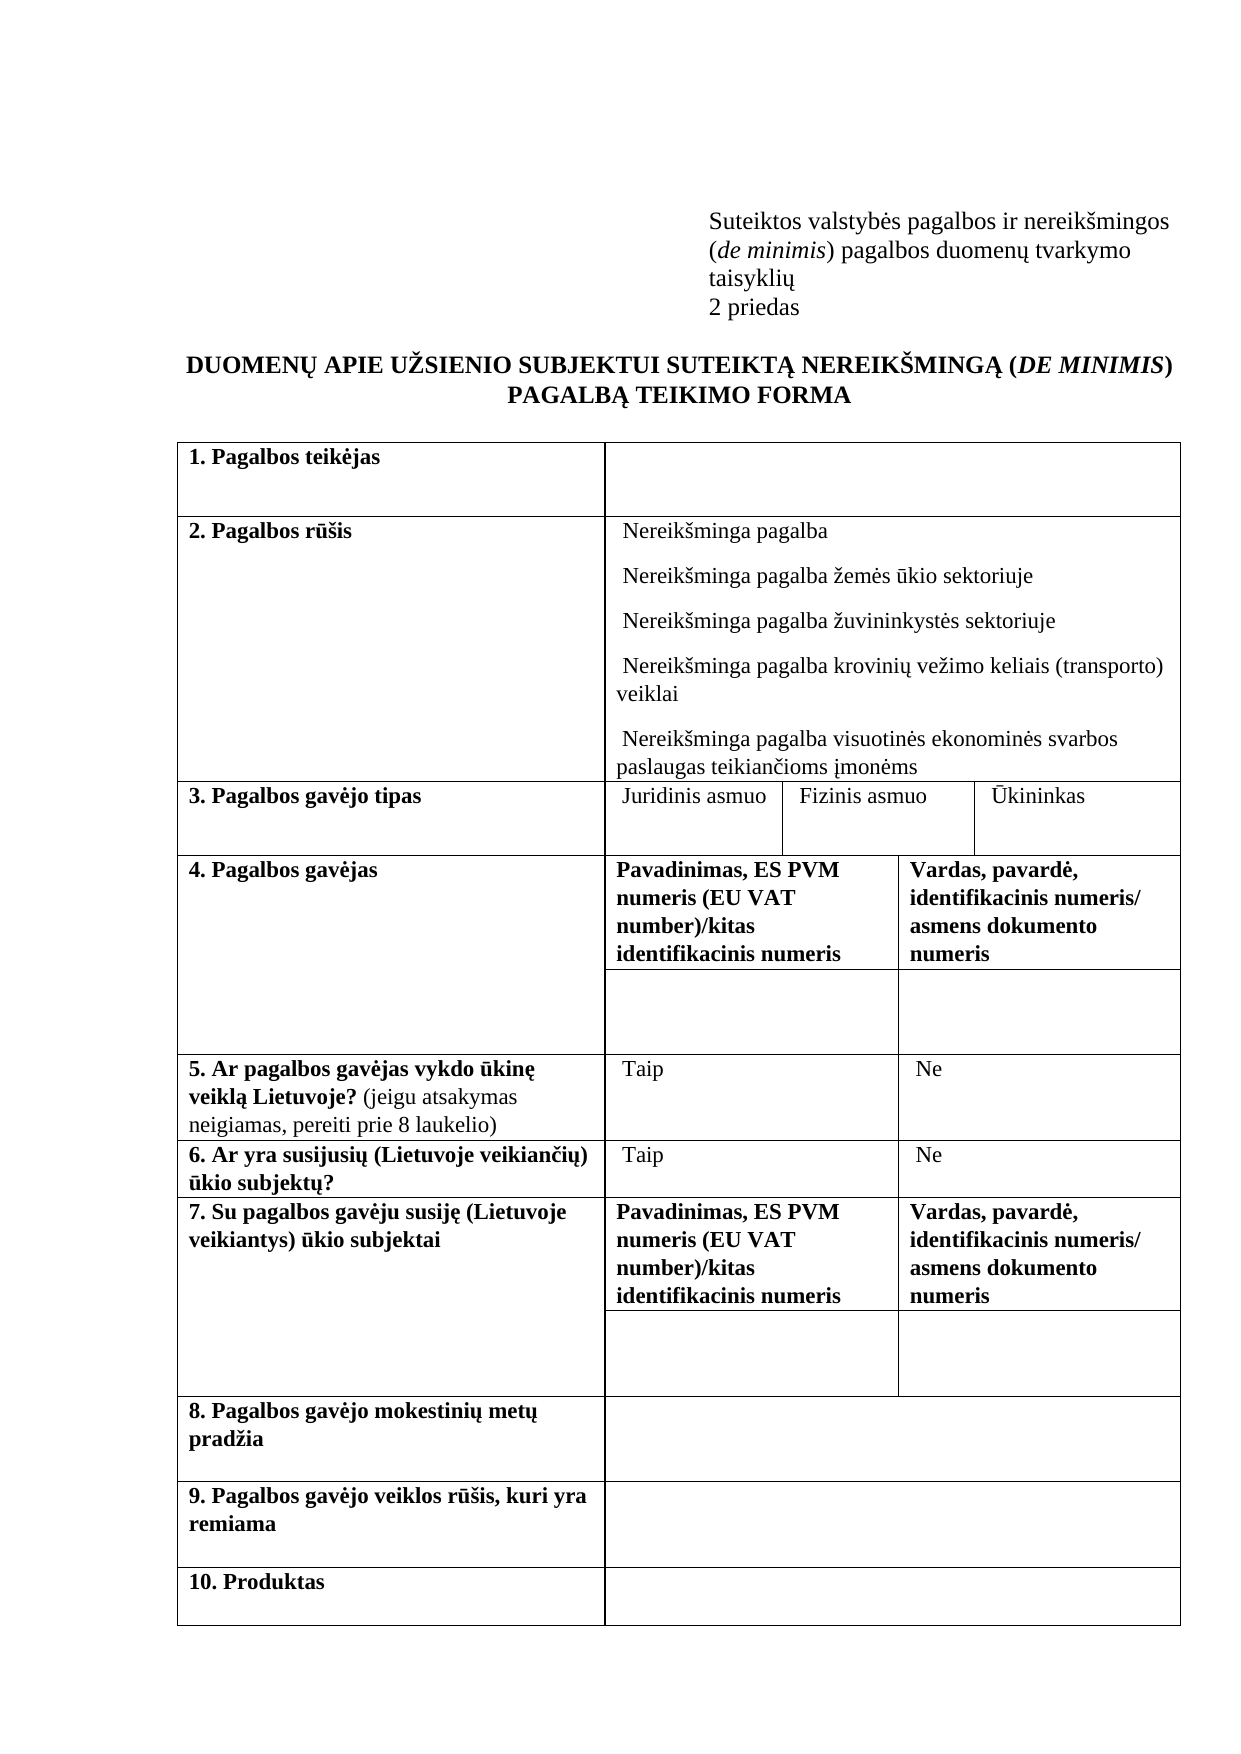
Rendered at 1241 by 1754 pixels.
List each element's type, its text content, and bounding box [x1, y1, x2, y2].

table_cell Ne [899, 1141, 1180, 1197]
text Suteiktos valstybės pagalbos ir nereikšmingos [709, 206, 1181, 235]
table_cell [606, 1568, 1180, 1624]
text (de minimis) pagalbos duomenų tvarkymo [709, 235, 1181, 263]
table_cell [606, 970, 898, 1054]
table_cell [606, 1397, 1180, 1481]
table_cell Taip [606, 1141, 898, 1197]
table_cell 8. Pagalbos gavėjo mokestinių metų pradžia [178, 1397, 604, 1481]
text DUOMENŲ APIE UŽSIENIO SUBJEKTUI SUTEIKTĄ NEREIKŠMINGĄ (DE MINIMIS) PAGALBĄ TEIKIMO FORMA [177, 350, 1181, 409]
table_cell 7. Su pagalbos gavėju susiję (Lietuvoje veikiantys) ūkio subjektai [178, 1198, 604, 1396]
table_cell Nereikšminga pagalba Nereikšminga pagalba žemės ūkio sektoriuje Nereikšminga pagalba žuvininkystės sektoriuje Nereikšminga pagalba krovinių vežimo keliais (transporto) veiklai Nereikšminga pagalba visuotinės ekonominės svarbos paslaugas teikiančioms įmonėms [606, 517, 1180, 781]
table_cell Pavadinimas, ES PVM numeris (EU VAT number)/kitas identifikacinis numeris [606, 1198, 898, 1310]
table_cell Fizinis asmuo [783, 782, 974, 855]
table_cell 9. Pagalbos gavėjo veiklos rūšis, kuri yra remiama [178, 1482, 604, 1567]
table_cell 3. Pagalbos gavėjo tipas [178, 782, 604, 855]
table_cell 5. Ar pagalbos gavėjas vykdo ūkinę veiklą Lietuvoje? (jeigu atsakymas neigiamas, pereiti prie 8 laukelio) [178, 1055, 604, 1139]
table_header 1. Pagalbos teikėjas [178, 443, 604, 516]
table_cell [899, 970, 1180, 1054]
table_cell Vardas, pavardė, identifikacinis numeris/ asmens dokumento numeris [899, 856, 1180, 968]
table_cell Taip [606, 1055, 898, 1139]
table_cell Pavadinimas, ES PVM numeris (EU VAT number)/kitas identifikacinis numeris [606, 856, 898, 968]
table_cell 4. Pagalbos gavėjas [178, 856, 604, 1054]
table_cell [899, 1311, 1180, 1396]
table_cell [606, 1482, 1180, 1567]
text 2 priedas [709, 292, 1181, 321]
table_cell Ūkininkas [975, 782, 1180, 855]
table_header [606, 443, 1180, 516]
table_cell 6. Ar yra susijusių (Lietuvoje veikiančių) ūkio subjektų? [178, 1141, 604, 1197]
table_cell Juridinis asmuo [606, 782, 782, 855]
table_cell 2. Pagalbos rūšis [178, 517, 604, 781]
table_cell Ne [899, 1055, 1180, 1139]
table_cell [606, 1311, 898, 1396]
table_cell 10. Produktas [178, 1568, 604, 1624]
table_cell Vardas, pavardė, identifikacinis numeris/ asmens dokumento numeris [899, 1198, 1180, 1310]
text taisyklių [709, 263, 1181, 292]
